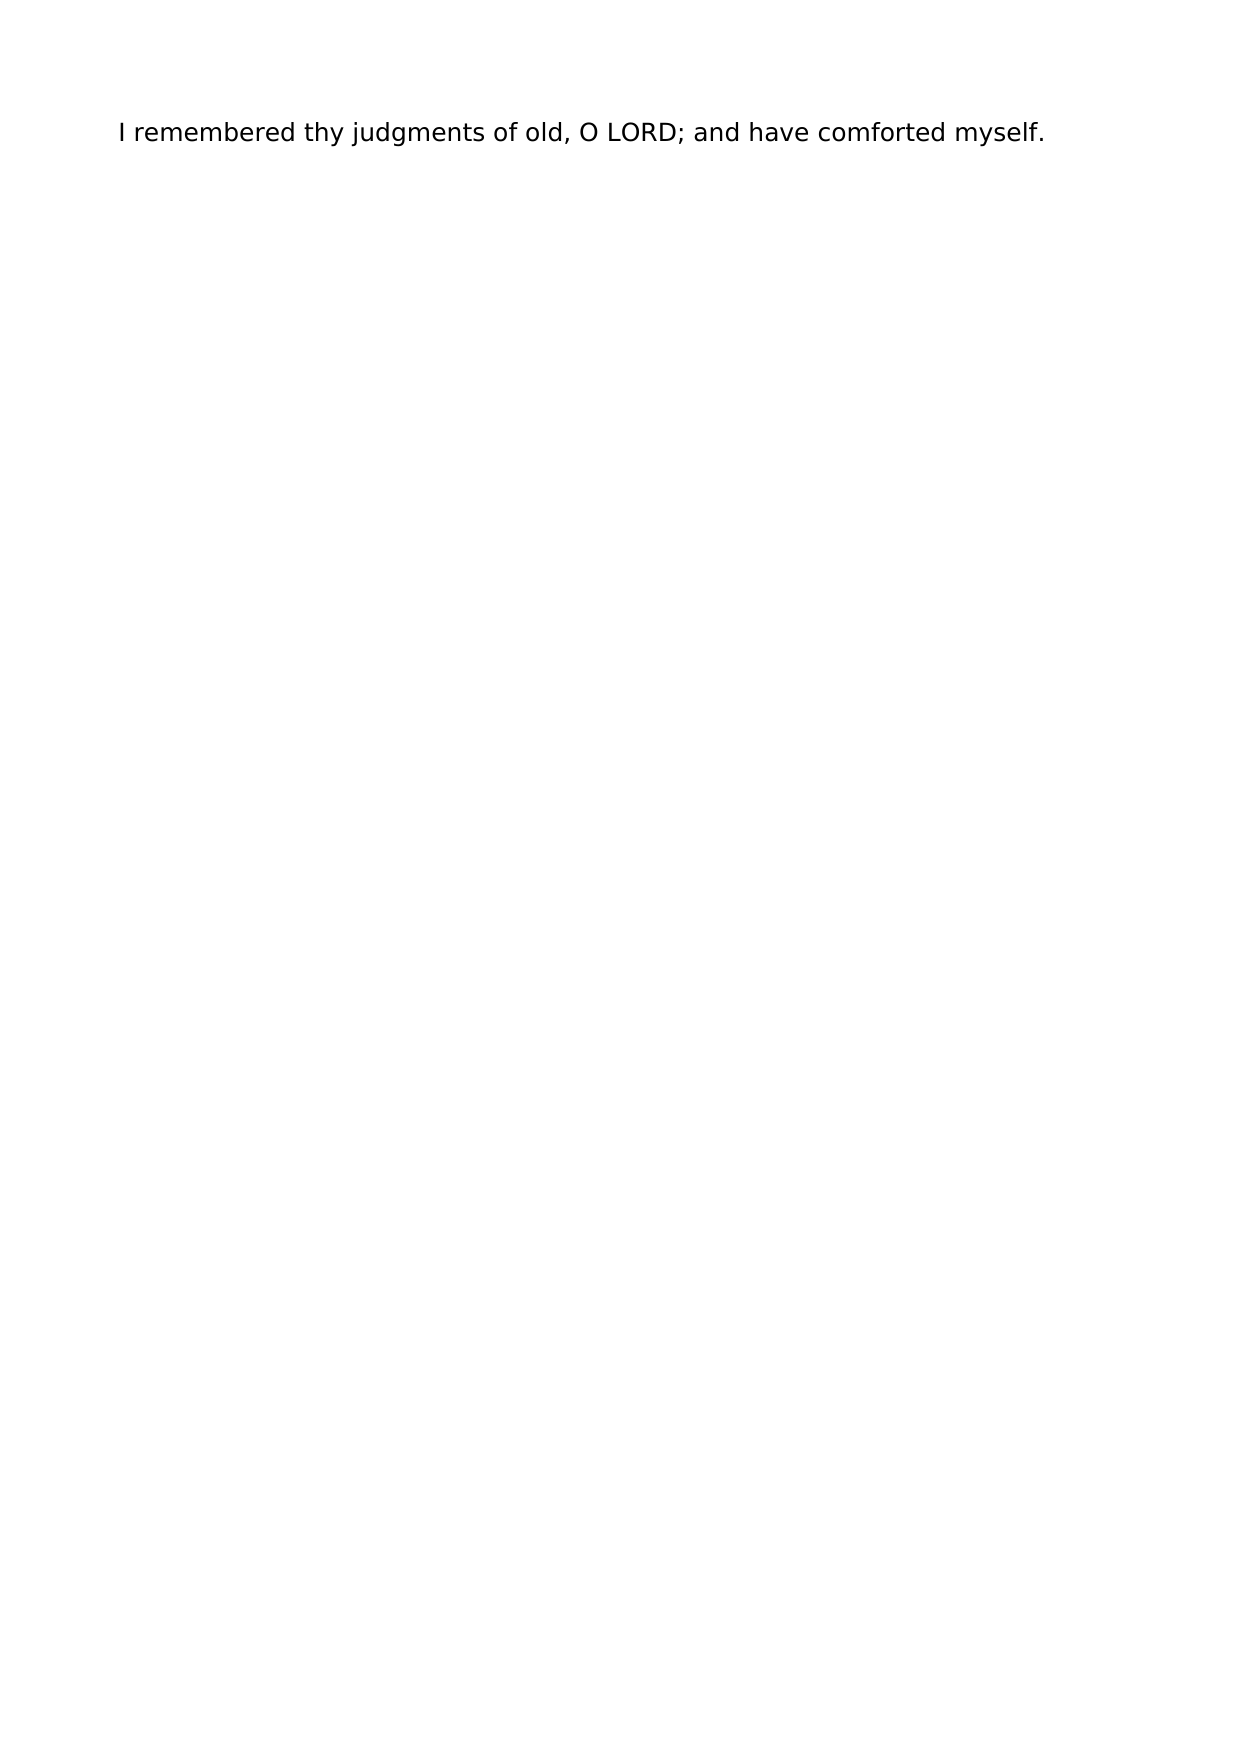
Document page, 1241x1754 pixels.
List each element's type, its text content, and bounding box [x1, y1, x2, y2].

text I remembered thy judgments of old, O LORD; and have comforted myself. [118, 118, 1122, 147]
